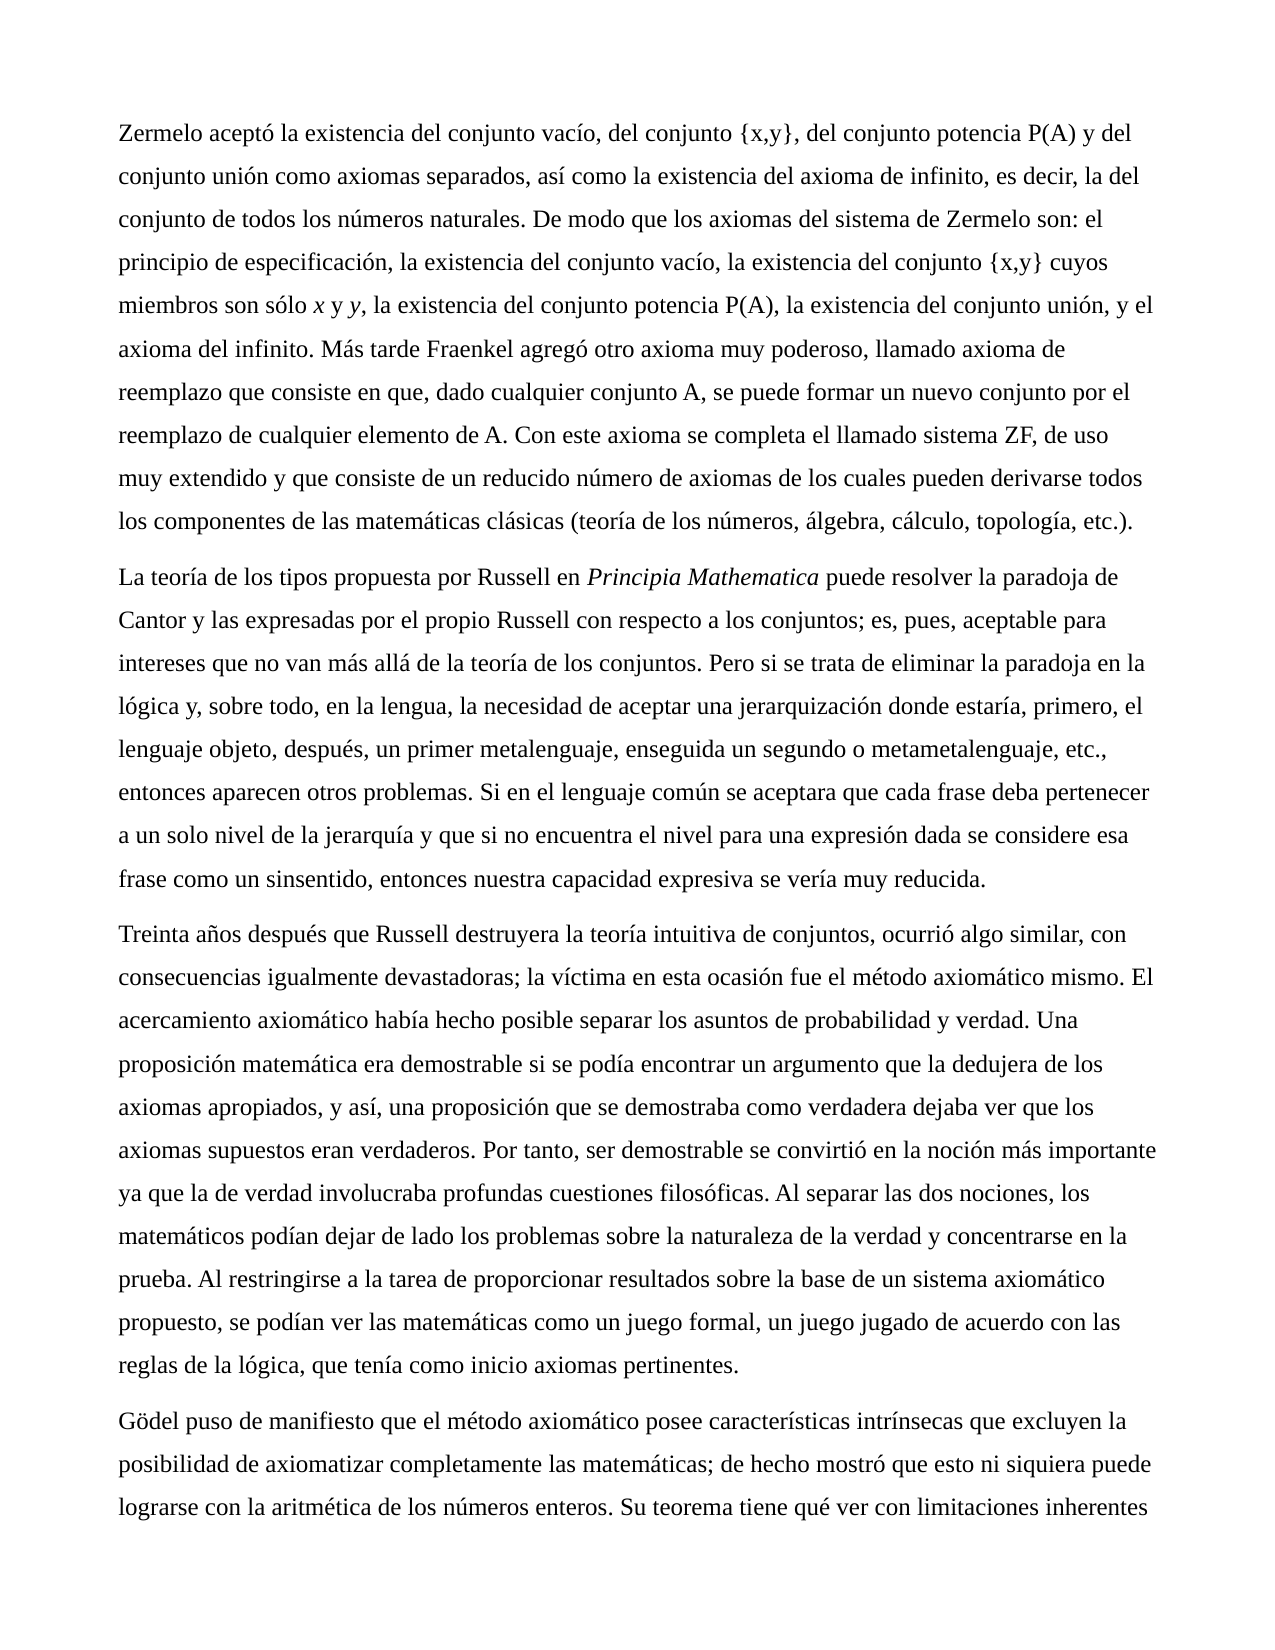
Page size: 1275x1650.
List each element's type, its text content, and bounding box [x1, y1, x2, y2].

text Gödel puso de manifiesto que el método axiomático posee características intrínsecas que excluyen la posibilidad de axiomatizar completamente las matemáticas; de hecho mostró que esto ni siquiera puede lograrse con la aritmética de los números enteros. Su teorema tiene qué ver con limitaciones inherentes [118, 1406, 1157, 1521]
text Zermelo aceptó la existencia del conjunto vacío, del conjunto {x,y}, del conjunto potencia P(A) y del conjunto unión como axiomas separados, así como la existencia del axioma de infinito, es decir, la del conjunto de todos los números naturales. De modo que los axiomas del sistema de Zermelo son: el principio de especificación, la existencia del conjunto vacío, la existencia del conjunto {x,y} cuyos miembros son sólo x y y, la existencia del conjunto potencia P(A), la existencia del conjunto unión, y el axioma del infinito. Más tarde Fraenkel agregó otro axioma muy poderoso, llamado axioma de reemplazo que consiste en que, dado cualquier conjunto A, se puede formar un nuevo conjunto por el reemplazo de cualquier elemento de A. Con este axioma se completa el llamado sistema ZF, de uso muy extendido y que consiste de un reducido número de axiomas de los cuales pueden derivarse todos los componentes de las matemáticas clásicas (teoría de los números, álgebra, cálculo, topología, etc.). [118, 118, 1157, 535]
text La teoría de los tipos propuesta por Russell en Principia Mathematica puede resolver la paradoja de Cantor y las expresadas por el propio Russell con respecto a los conjuntos; es, pues, aceptable para intereses que no van más allá de la teoría de los conjuntos. Pero si se trata de eliminar la paradoja en la lógica y, sobre todo, en la lengua, la necesidad de aceptar una jerarquización donde estaría, primero, el lenguaje objeto, después, un primer metalenguaje, enseguida un segundo o metametalenguaje, etc., entonces aparecen otros problemas. Si en el lenguaje común se aceptara que cada frase deba pertenecer a un solo nivel de la jerarquía y que si no encuentra el nivel para una expresión dada se considere esa frase como un sinsentido, entonces nuestra capacidad expresiva se vería muy reducida. [118, 562, 1157, 892]
text Treinta años después que Russell destruyera la teoría intuitiva de conjuntos, ocurrió algo similar, con consecuencias igualmente devastadoras; la víctima en esta ocasión fue el método axiomático mismo. El acercamiento axiomático había hecho posible separar los asuntos de probabilidad y verdad. Una proposición matemática era demostrable si se podía encontrar un argumento que la dedujera de los axiomas apropiados, y así, una proposición que se demostraba como verdadera dejaba ver que los axiomas supuestos eran verdaderos. Por tanto, ser demostrable se convirtió en la noción más importante ya que la de verdad involucraba profundas cuestiones filosóficas. Al separar las dos nociones, los matemáticos podían dejar de lado los problemas sobre la naturaleza de la verdad y concentrarse en la prueba. Al restringirse a la tarea de proporcionar resultados sobre la base de un sistema axiomático propuesto, se podían ver las matemáticas como un juego formal, un juego jugado de acuerdo con las reglas de la lógica, que tenía como inicio axiomas pertinentes. [118, 919, 1157, 1379]
